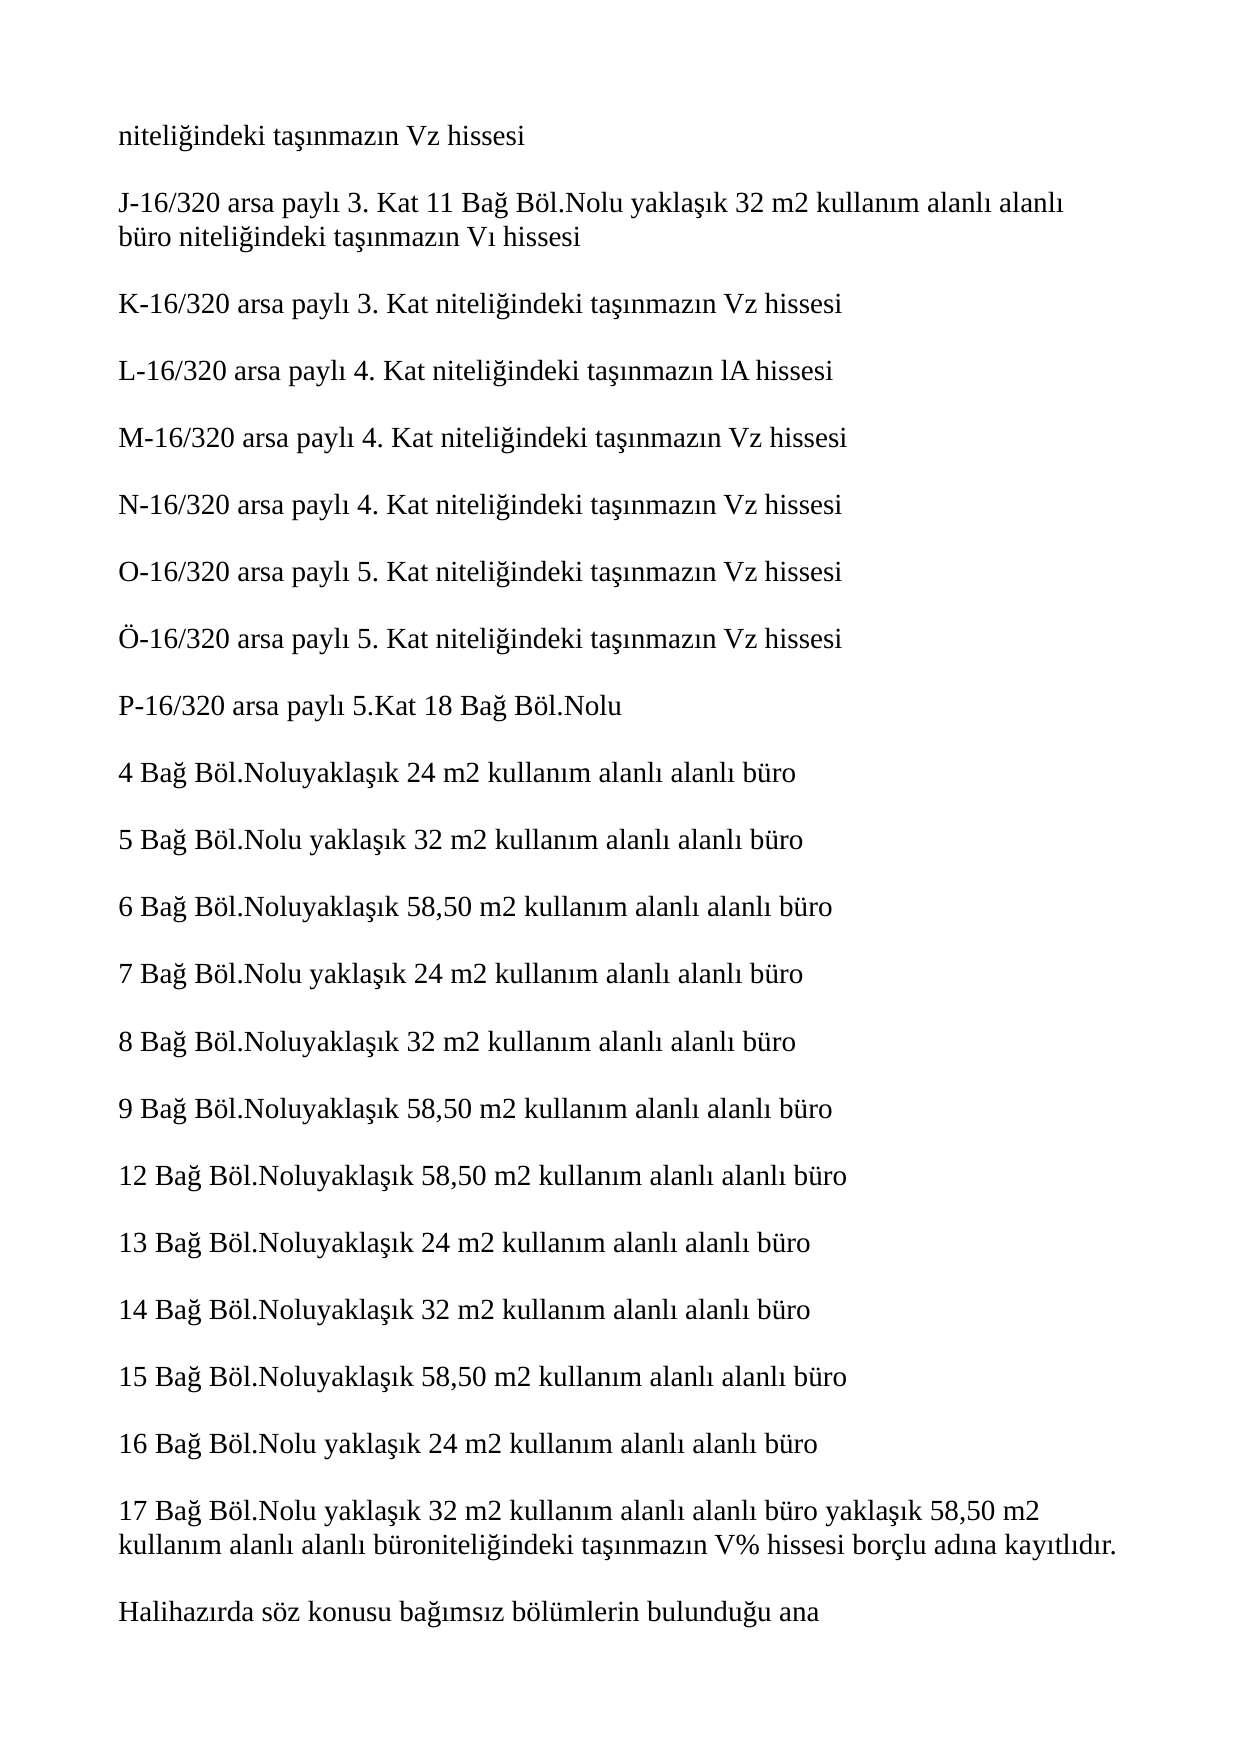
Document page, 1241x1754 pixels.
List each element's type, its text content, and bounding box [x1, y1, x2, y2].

text 12 Bağ Böl.Noluyaklaşık 58,50 m2 kullanım alanlı alanlı büro [118, 1158, 1122, 1191]
text 15 Bağ Böl.Noluyaklaşık 58,50 m2 kullanım alanlı alanlı büro [118, 1359, 1122, 1393]
text niteliğindeki taşınmazın Vz hissesi [118, 118, 1122, 152]
text 5 Bağ Böl.Nolu yaklaşık 32 m2 kullanım alanlı alanlı büro [118, 822, 1122, 856]
text Halihazırda söz konusu bağımsız bölümlerin bulunduğu ana [118, 1594, 1122, 1627]
text 8 Bağ Böl.Noluyaklaşık 32 m2 kullanım alanlı alanlı büro [118, 1024, 1122, 1057]
text P-16/320 arsa paylı 5.Kat 18 Bağ Böl.Nolu [118, 688, 1122, 722]
text O-16/320 arsa paylı 5. Kat niteliğindeki taşınmazın Vz hissesi [118, 554, 1122, 588]
text 13 Bağ Böl.Noluyaklaşık 24 m2 kullanım alanlı alanlı büro [118, 1225, 1122, 1258]
text J-16/320 arsa paylı 3. Kat 11 Bağ Böl.Nolu yaklaşık 32 m2 kullanım alanlı alanlı büro niteliğindeki taşınmazın Vı hissesi [118, 185, 1122, 252]
text 9 Bağ Böl.Noluyaklaşık 58,50 m2 kullanım alanlı alanlı büro [118, 1091, 1122, 1124]
text 6 Bağ Böl.Noluyaklaşık 58,50 m2 kullanım alanlı alanlı büro [118, 889, 1122, 923]
text 4 Bağ Böl.Noluyaklaşık 24 m2 kullanım alanlı alanlı büro [118, 755, 1122, 789]
text L-16/320 arsa paylı 4. Kat niteliğindeki taşınmazın lA hissesi [118, 353, 1122, 386]
text K-16/320 arsa paylı 3. Kat niteliğindeki taşınmazın Vz hissesi [118, 286, 1122, 319]
text M-16/320 arsa paylı 4. Kat niteliğindeki taşınmazın Vz hissesi [118, 420, 1122, 453]
text 16 Bağ Böl.Nolu yaklaşık 24 m2 kullanım alanlı alanlı büro [118, 1426, 1122, 1460]
text Ö-16/320 arsa paylı 5. Kat niteliğindeki taşınmazın Vz hissesi [118, 621, 1122, 655]
text 17 Bağ Böl.Nolu yaklaşık 32 m2 kullanım alanlı alanlı büro yaklaşık 58,50 m2 kullanım alanlı alanlı büroniteliğindeki taşınmazın V% hissesi borçlu adına kayıtlıdır. [118, 1493, 1122, 1560]
text 14 Bağ Böl.Noluyaklaşık 32 m2 kullanım alanlı alanlı büro [118, 1292, 1122, 1326]
text N-16/320 arsa paylı 4. Kat niteliğindeki taşınmazın Vz hissesi [118, 487, 1122, 521]
text 7 Bağ Böl.Nolu yaklaşık 24 m2 kullanım alanlı alanlı büro [118, 957, 1122, 990]
